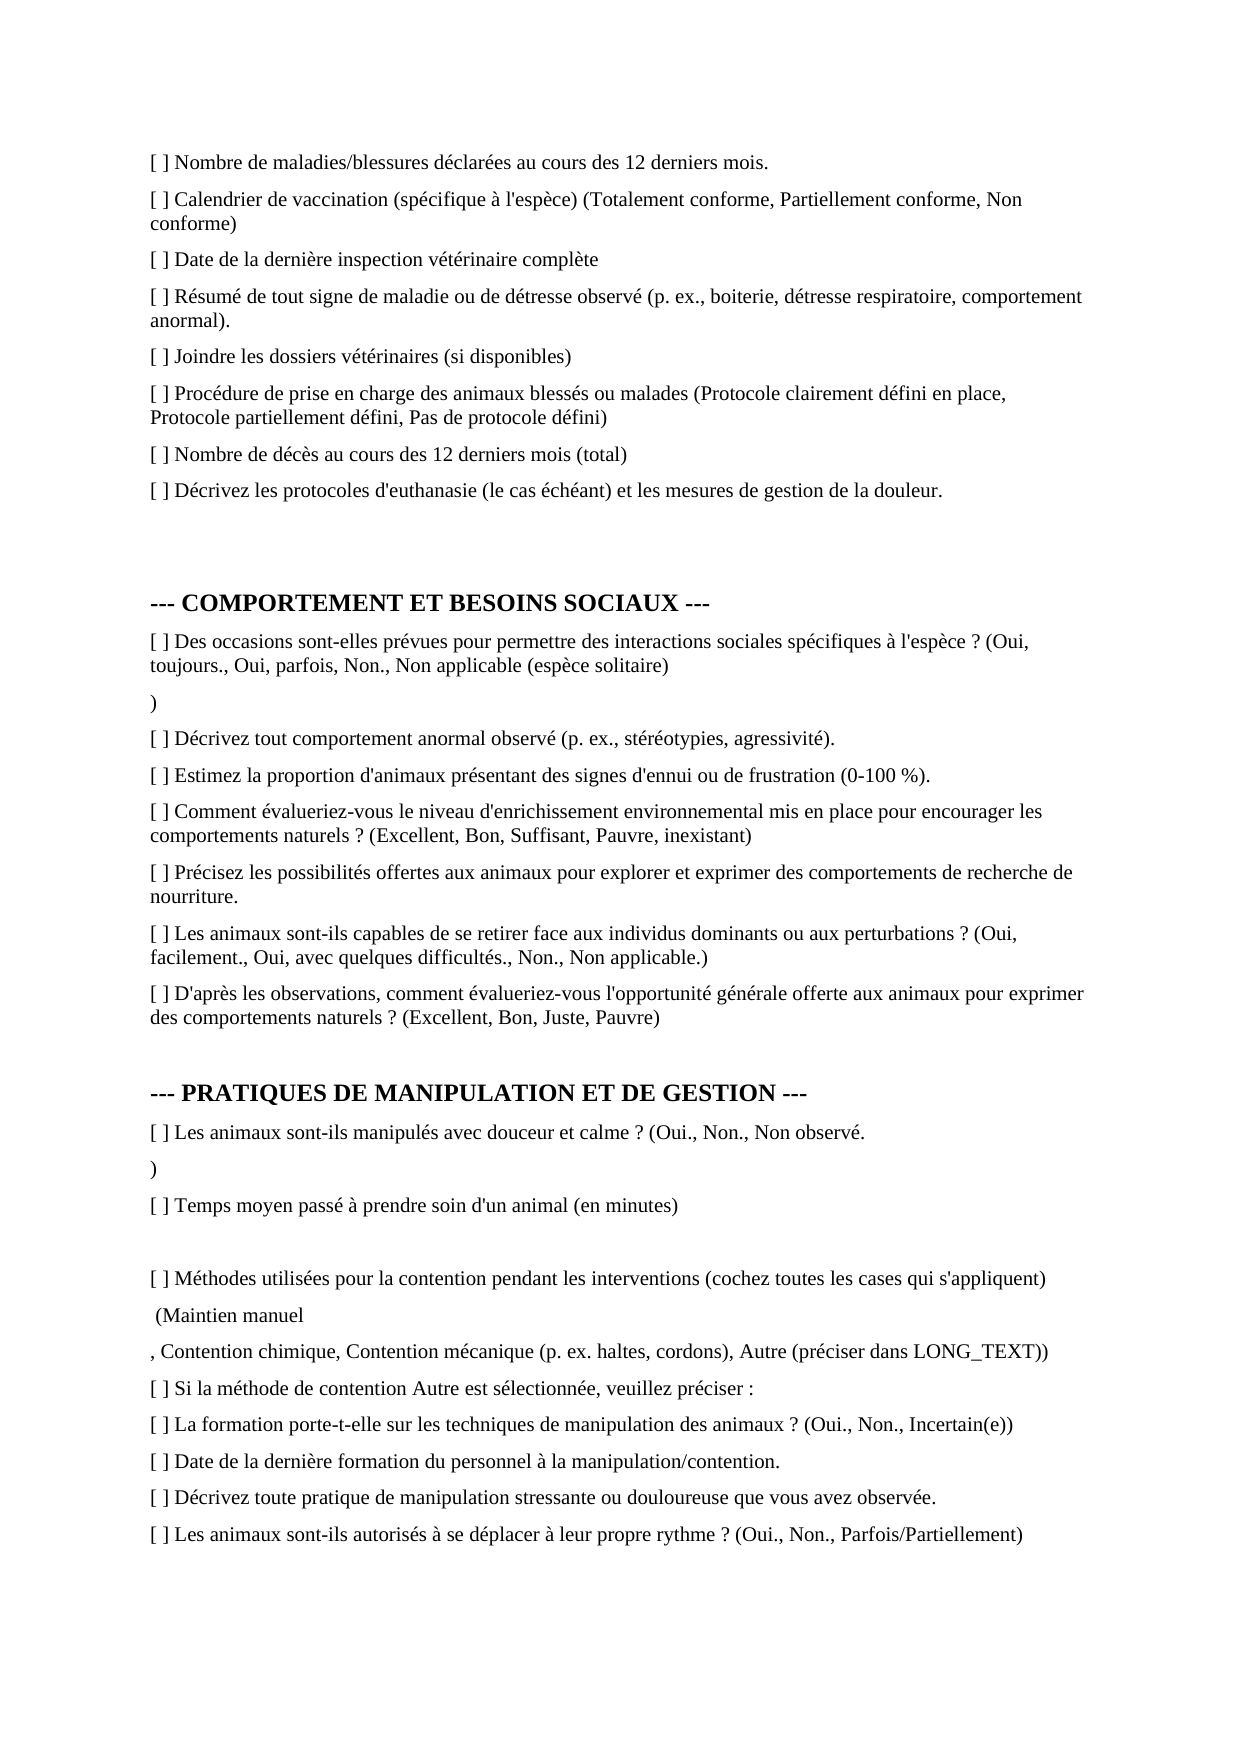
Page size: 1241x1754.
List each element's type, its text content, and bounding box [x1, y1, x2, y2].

text [ ] Les animaux sont-ils autorisés à se déplacer à leur propre rythme ? (Oui., Non., Parfois/Partiellement) [150, 1522, 1090, 1546]
text [ ] Procédure de prise en charge des animaux blessés ou malades (Protocole clairement défini en place, Protocole partiellement défini, Pas de protocole défini) [150, 381, 1090, 429]
text [ ] Nombre de maladies/blessures déclarées au cours des 12 derniers mois. [150, 150, 1090, 174]
text [ ] Précisez les possibilités offertes aux animaux pour explorer et exprimer des comportements de recherche de nourriture. [150, 860, 1090, 908]
text , Contention chimique, Contention mécanique (p. ex. haltes, cordons), Autre (préciser dans LONG_TEXT)) [150, 1339, 1090, 1363]
text [ ] Date de la dernière inspection vétérinaire complète [150, 247, 1090, 271]
text [ ] Comment évalueriez-vous le niveau d'enrichissement environnemental mis en place pour encourager les comportements naturels ? (Excellent, Bon, Suffisant, Pauvre, inexistant) [150, 799, 1090, 847]
text [ ] Décrivez toute pratique de manipulation stressante ou douloureuse que vous avez observée. [150, 1485, 1090, 1509]
text ) [150, 690, 1090, 714]
text [ ] Calendrier de vaccination (spécifique à l'espèce) (Totalement conforme, Partiellement conforme, Non conforme) [150, 187, 1090, 235]
text [ ] Des occasions sont-elles prévues pour permettre des interactions sociales spécifiques à l'espèce ? (Oui, toujours., Oui, parfois, Non., Non applicable (espèce solitaire) [150, 629, 1090, 677]
text [ ] Date de la dernière formation du personnel à la manipulation/contention. [150, 1449, 1090, 1473]
text [ ] Décrivez les protocoles d'euthanasie (le cas échéant) et les mesures de gestion de la douleur. [150, 478, 1090, 502]
text [ ] Temps moyen passé à prendre soin d'un animal (en minutes) [150, 1193, 1090, 1217]
text --- PRATIQUES DE MANIPULATION ET DE GESTION --- [150, 1078, 1090, 1107]
text [ ] Méthodes utilisées pour la contention pendant les interventions (cochez toutes les cases qui s'appliquent) [150, 1266, 1090, 1290]
text ) [150, 1156, 1090, 1180]
text [ ] Résumé de tout signe de maladie ou de détresse observé (p. ex., boiterie, détresse respiratoire, comportement anormal). [150, 284, 1090, 332]
text [ ] Joindre les dossiers vétérinaires (si disponibles) [150, 344, 1090, 368]
text [ ] D'après les observations, comment évalueriez-vous l'opportunité générale offerte aux animaux pour exprimer des comportements naturels ? (Excellent, Bon, Juste, Pauvre) [150, 981, 1090, 1029]
text (Maintien manuel [150, 1302, 1090, 1327]
text [ ] Les animaux sont-ils capables de se retirer face aux individus dominants ou aux perturbations ? (Oui, facilement., Oui, avec quelques difficultés., Non., Non applicable.) [150, 921, 1090, 969]
text [ ] Les animaux sont-ils manipulés avec douceur et calme ? (Oui., Non., Non observé. [150, 1120, 1090, 1144]
text --- COMPORTEMENT ET BESOINS SOCIAUX --- [150, 588, 1090, 617]
text [ ] La formation porte-t-elle sur les techniques de manipulation des animaux ? (Oui., Non., Incertain(e)) [150, 1412, 1090, 1436]
text [ ] Si la méthode de contention Autre est sélectionnée, veuillez préciser : [150, 1376, 1090, 1400]
text [ ] Décrivez tout comportement anormal observé (p. ex., stéréotypies, agressivité). [150, 726, 1090, 750]
text [ ] Estimez la proportion d'animaux présentant des signes d'ennui ou de frustration (0-100 %). [150, 763, 1090, 787]
text [ ] Nombre de décès au cours des 12 derniers mois (total) [150, 442, 1090, 466]
